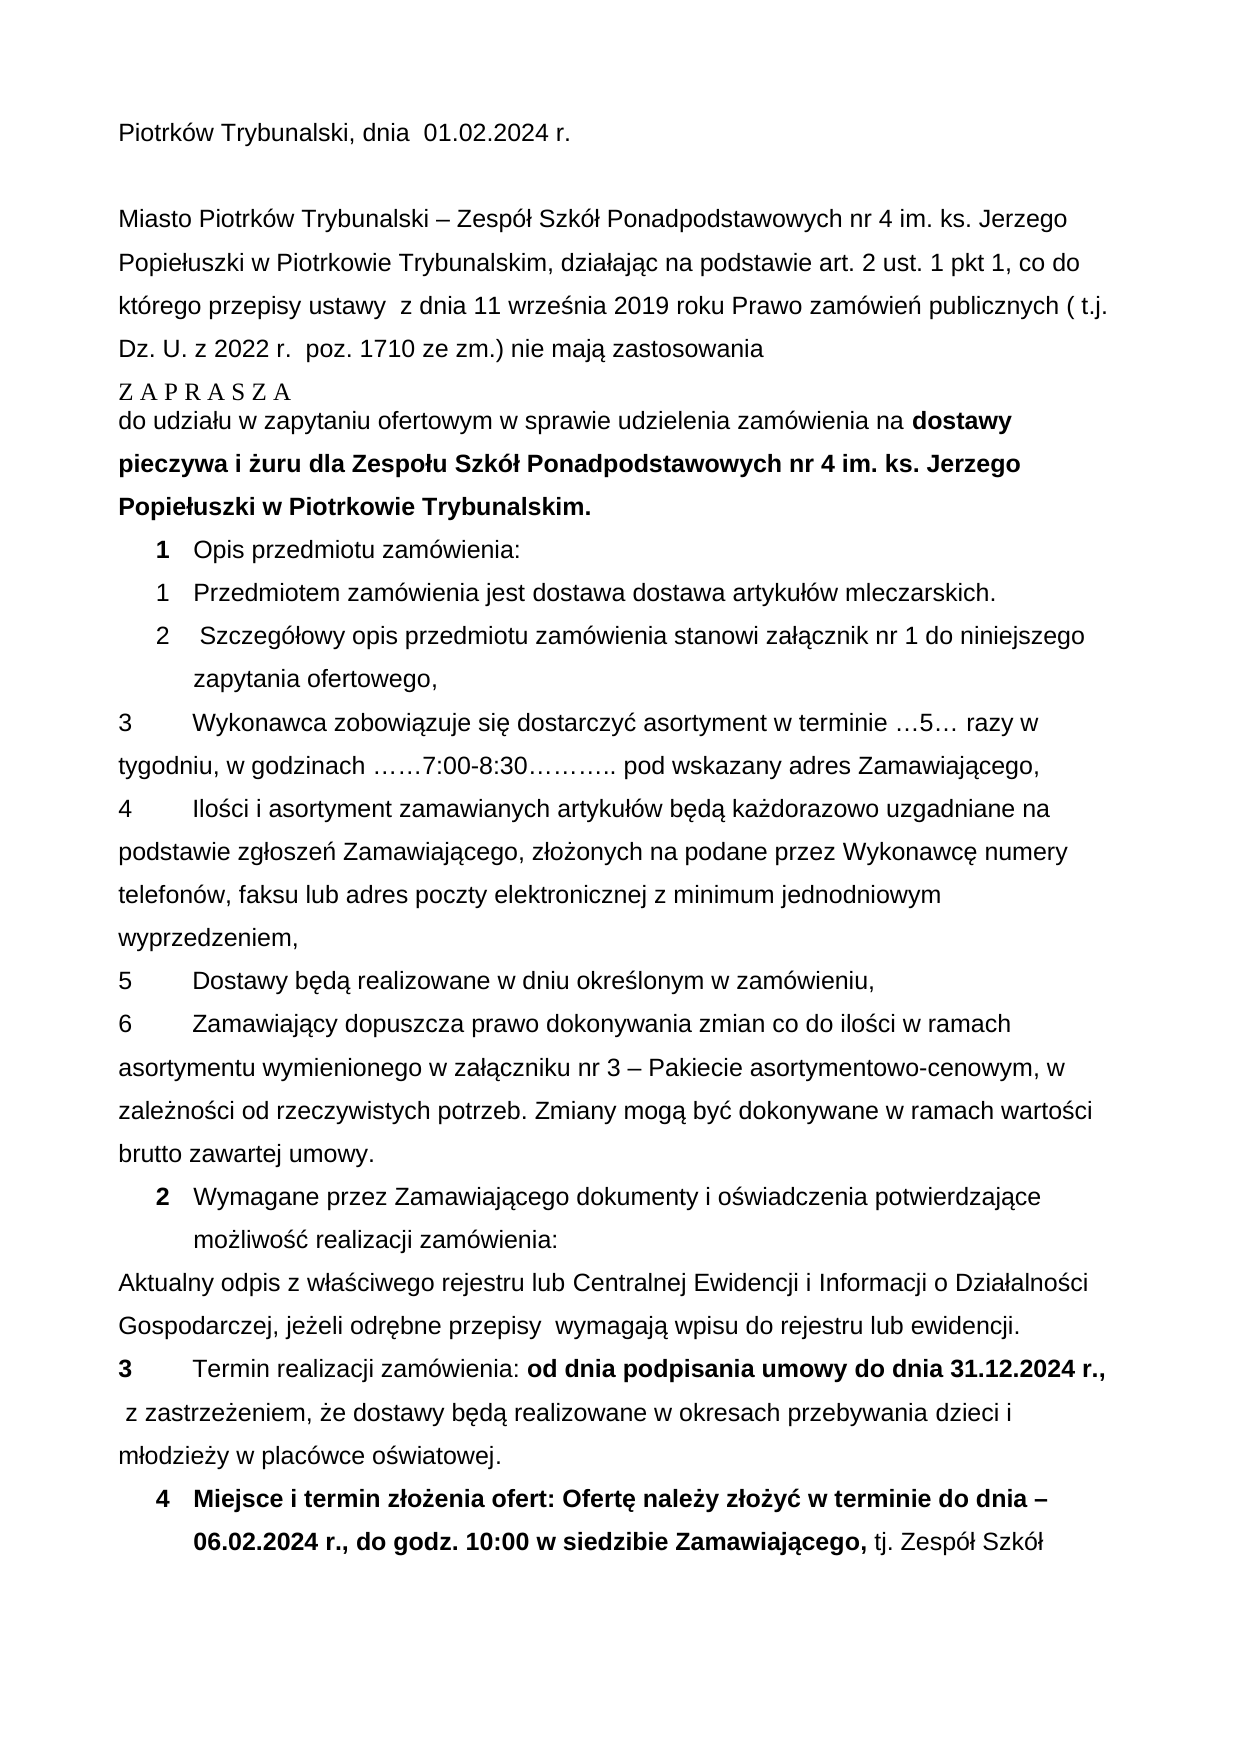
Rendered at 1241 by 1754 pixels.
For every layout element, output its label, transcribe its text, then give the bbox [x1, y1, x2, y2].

list Dostawy będą realizowane w dniu określonym w zamówieniu, [118, 966, 1122, 995]
text Miasto Piotrków Trybunalski – Zespół Szkół Ponadpodstawowych nr 4 im. ks. Jerzego Popiełuszki w Piotrkowie Trybunalskim, działając na podstawie art. 2 ust. 1 pkt 1, co do którego przepisy ustawy z dnia 11 września 2019 roku Prawo zamówień publicznych ( t.j. Dz. U. z 2022 r. poz. 1710 ze zm.) nie mają zastosowania [118, 204, 1122, 362]
list Zamawiający dopuszcza prawo dokonywania zmian co do ilości w ramach asortymentu wymienionego w załączniku nr 3 – Pakiecie asortymentowo-cenowym, w zależności od rzeczywistych potrzeb. Zmiany mogą być dokonywane w ramach wartości brutto zawartej umowy. [118, 1009, 1122, 1168]
list Wykonawca zobowiązuje się dostarczyć asortyment w terminie …5… razy w tygodniu, w godzinach ……7:00-8:30……….. pod wskazany adres Zamawiającego, [118, 708, 1122, 779]
list Miejsce i termin złożenia ofert: Ofertę należy złożyć w terminie do dnia –06.02.2024 r., do godz. 10:00 w siedzibie Zamawiającego, tj. Zespół Szkół [156, 1484, 1122, 1556]
list Wymagane przez Zamawiającego dokumenty i oświadczenia potwierdzające możliwość realizacji zamówienia: [156, 1182, 1122, 1254]
list Termin realizacji zamówienia: od dnia podpisania umowy do dnia 31.12.2024 r., z zastrzeżeniem, że dostawy będą realizowane w okresach przebywania dzieci i młodzieży w placówce oświatowej. [118, 1354, 1122, 1469]
list Szczegółowy opis przedmiotu zamówienia stanowi załącznik nr 1 do niniejszego zapytania ofertowego, [156, 621, 1122, 693]
list Ilości i asortyment zamawianych artykułów będą każdorazowo uzgadniane na podstawie zgłoszeń Zamawiającego, złożonych na podane przez Wykonawcę numery telefonów, faksu lub adres poczty elektronicznej z minimum jednodniowym wyprzedzeniem, [118, 794, 1122, 952]
text Piotrków Trybunalski, dnia 01.02.2024 r. [118, 118, 1122, 147]
list Przedmiotem zamówienia jest dostawa dostawa artykułów mleczarskich. [156, 578, 1122, 607]
subtitle Z A P R A S Z A [118, 377, 1122, 406]
list Aktualny odpis z właściwego rejestru lub Centralnej Ewidencji i Informacji o Działalności Gospodarczej, jeżeli odrębne przepisy wymagają wpisu do rejestru lub ewidencji. [118, 1268, 1122, 1340]
list do udziału w zapytaniu ofertowym w sprawie udzielenia zamówienia na dostawy pieczywa i żuru dla Zespołu Szkół Ponadpodstawowych nr 4 im. ks. Jerzego Popiełuszki w Piotrkowie Trybunalskim. [118, 406, 1122, 521]
list Opis przedmiotu zamówienia: [156, 535, 1122, 564]
